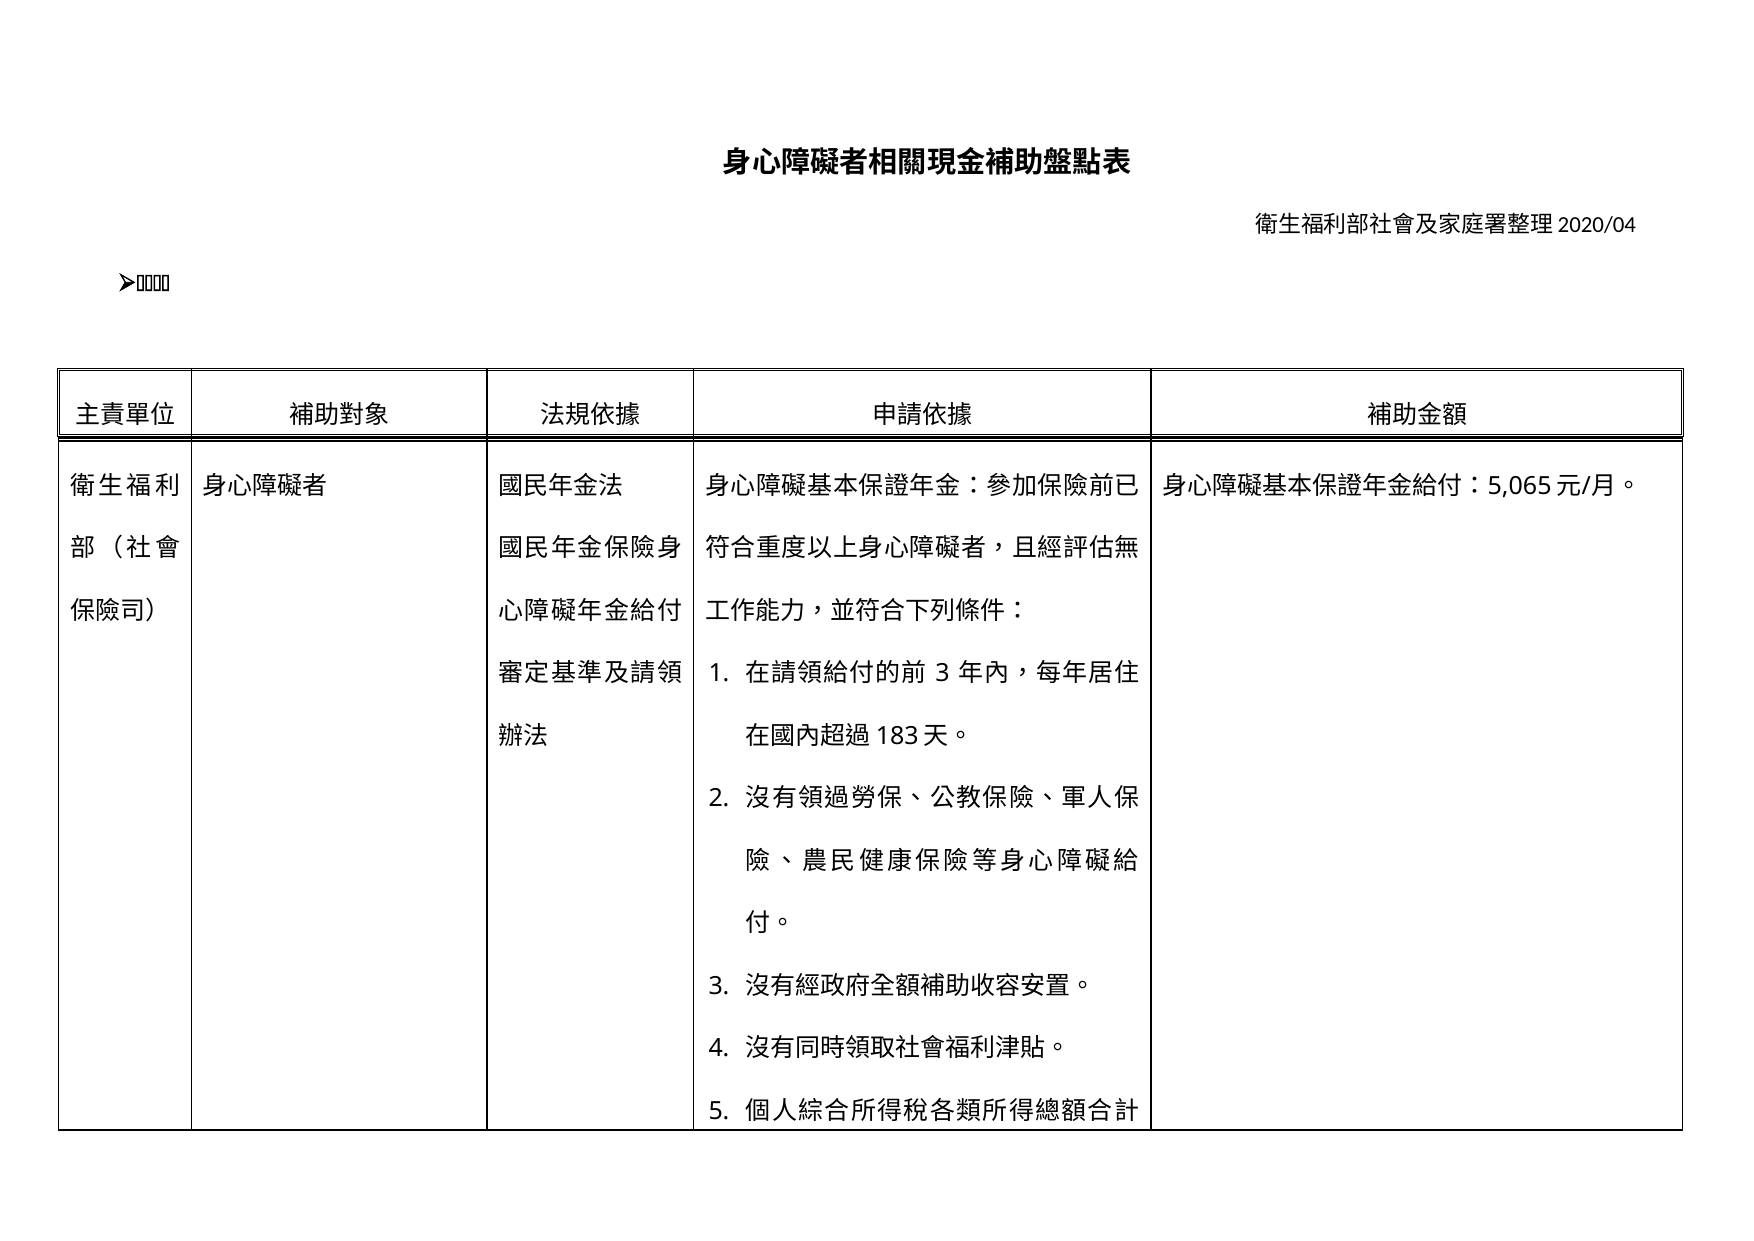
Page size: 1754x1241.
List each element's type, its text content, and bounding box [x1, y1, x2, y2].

table_header 身心障礙基本保證年金：參加保險前已符合重度以上身心障礙者，且經評估無工作能力，並符合下列條件： 在請領給付的前 3 年內，每年居住在國內超過183天。 沒有領過勞保、公教保險、軍人保險、農民健康保險等身心障礙給付。 沒有經政府全額補助收容安置。 沒有同時領取社會福利津貼。 個人綜合所得稅各類所得總額合計未達50萬元。 個人所有的土地及房屋價值合計未達500萬元，但下列情形的土地和房屋可以扣除價值： 土地屬於尚未徵收及補償的公共設施保留地。 房屋屬於個人所有的唯一房屋且實際居住，但是最多只能扣除 400萬元。 土地屬於未產生經濟效益的原住民保留地。 沒有入獄服刑、因案羈押或拘禁。 [694, 442, 1150, 1129]
table_header 法規依據 [488, 371, 693, 434]
table_header 衛生福利部（社會保險司） [59, 442, 191, 1129]
table_header 補助金額 [1152, 371, 1681, 434]
table_header 身心障礙基本保證年金給付：5,065元/月。 [1152, 442, 1682, 1129]
text 國民年金 [118, 243, 1636, 306]
table_header 身心障礙者 [192, 442, 486, 1129]
table_header 主責單位 [60, 371, 191, 434]
table_header 補助對象 [192, 371, 486, 434]
table_header 國民年金法 國民年金保險身心障礙年金給付審定基準及請領辦法 [488, 442, 693, 1129]
text 衛生福利部社會及家庭署整理2020/04 [218, 181, 1636, 243]
text 身心障礙者相關現金補助盤點表 [218, 118, 1636, 181]
table_header 申請依據 [694, 371, 1150, 434]
